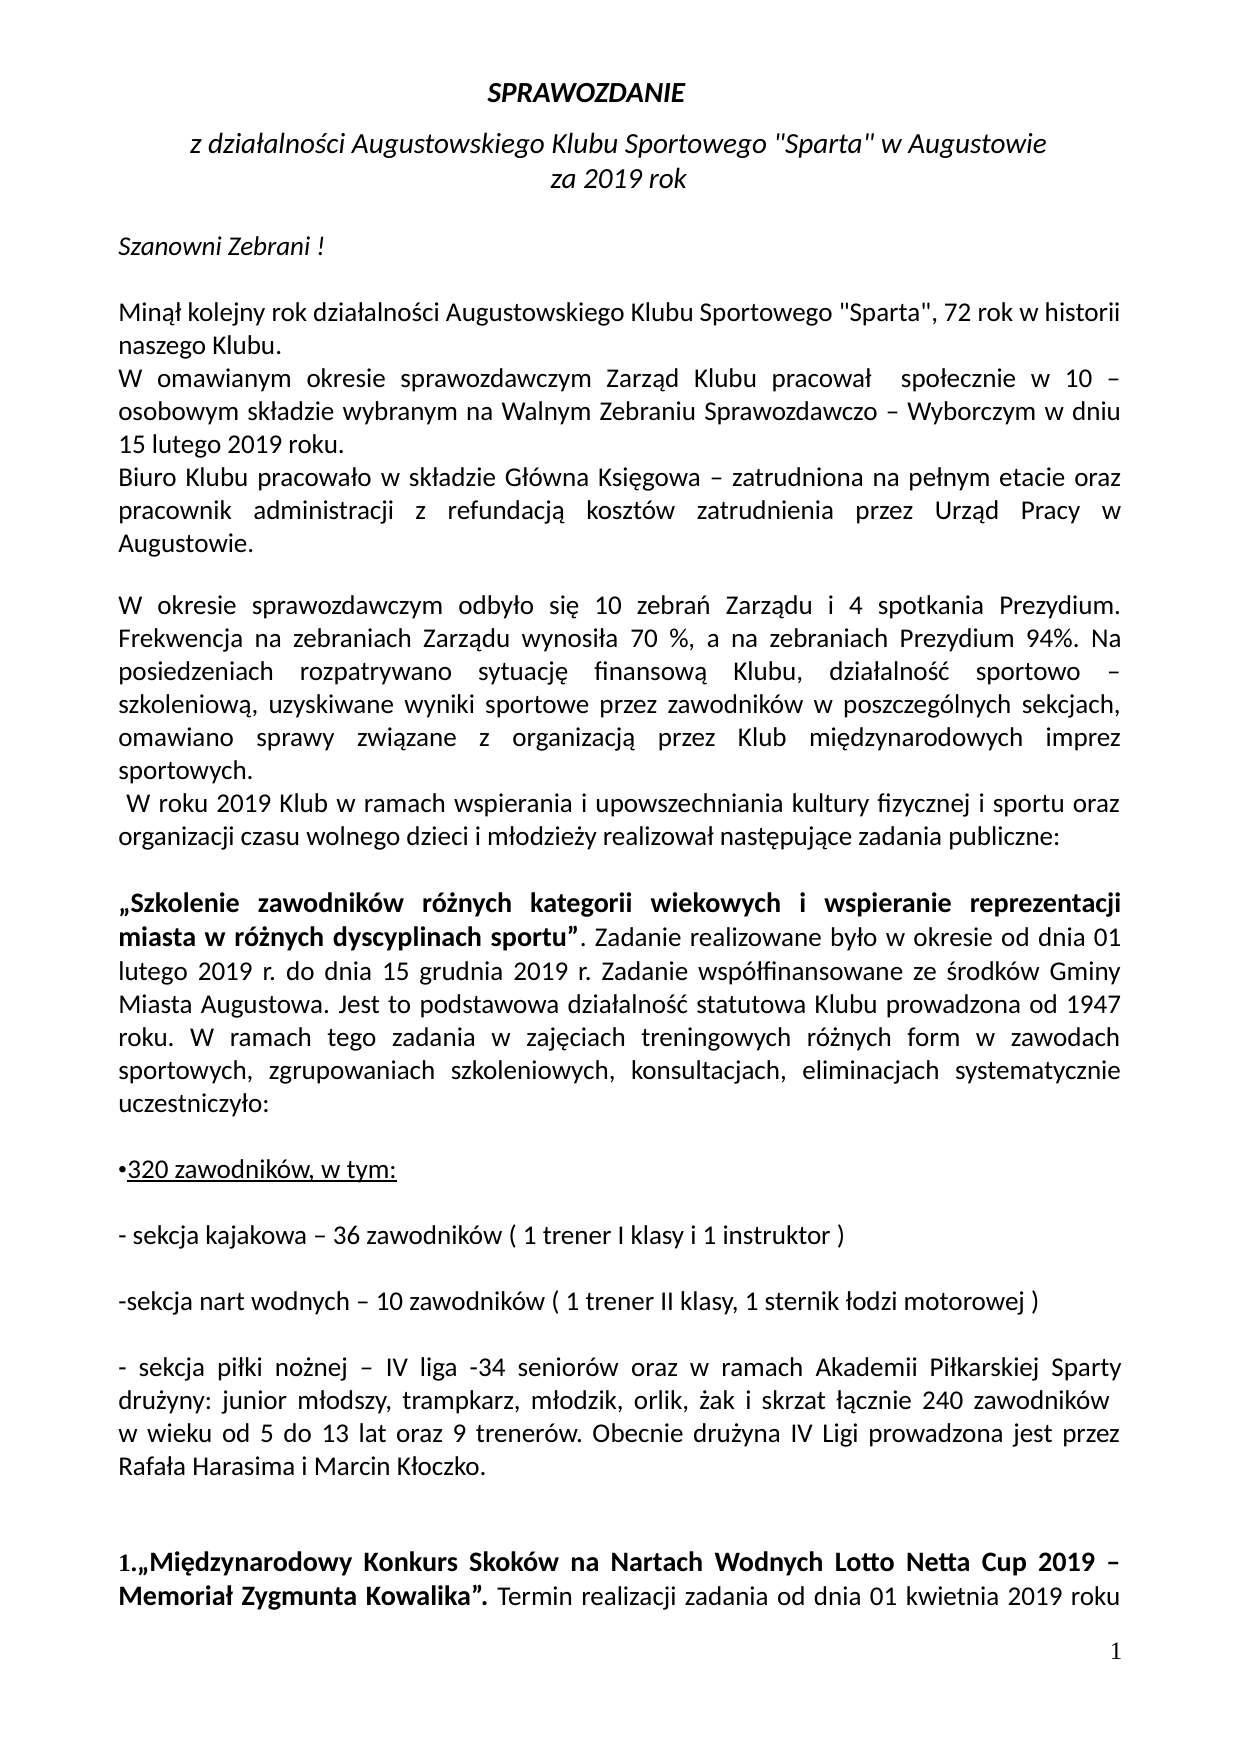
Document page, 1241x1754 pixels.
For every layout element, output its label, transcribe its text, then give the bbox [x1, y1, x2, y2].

text - sekcja kajakowa – 36 zawodników ( 1 trener I klasy i 1 instruktor ) [118, 1218, 1122, 1251]
text -sekcja nart wodnych – 10 zawodników ( 1 trener II klasy, 1 sternik łodzi motorowej ) [118, 1284, 1122, 1317]
text Biuro Klubu pracowało w składzie Główna Księgowa – zatrudniona na pełnym etacie oraz pracownik administracji z refundacją kosztów zatrudnienia przez Urząd Pracy w Augustowie. [118, 460, 1122, 559]
list „Międzynarodowy Konkurs Skoków na Nartach Wodnych Lotto Netta Cup 2019 – Memoriał Zygmunta Kowalika”. Termin realizacji zadania od dnia 01 kwietnia 2019 roku [118, 1544, 1122, 1613]
text za 2019 rok [118, 160, 1122, 196]
text W okresie sprawozdawczym odbyło się 10 zebrań Zarządu i 4 spotkania Prezydium. Frekwencja na zebraniach Zarządu wynosiła 70 %, a na zebraniach Prezydium 94%. Na posiedzeniach rozpatrywano sytuację finansową Klubu, działalność sportowo – szkoleniową, uzyskiwane wyniki sportowe przez zawodników w poszczególnych sekcjach, omawiano sprawy związane z organizacją przez Klub międzynarodowych imprez sportowych. [118, 588, 1122, 786]
text Szanowni Zebrani ! [118, 229, 1122, 262]
text W roku 2019 Klub w ramach wspierania i upowszechniania kultury fizycznej i sportu oraz organizacji czasu wolnego dzieci i młodzieży realizował następujące zadania publiczne: [118, 786, 1122, 852]
text Minął kolejny rok działalności Augustowskiego Klubu Sportowego "Sparta", 72 rok w historii naszego Klubu. [118, 295, 1122, 361]
text - sekcja piłki nożnej – IV liga -34 seniorów oraz w ramach Akademii Piłkarskiej Sparty drużyny: junior młodszy, trampkarz, młodzik, orlik, żak i skrzat łącznie 240 zawodników w wieku od 5 do 13 lat oraz 9 trenerów. Obecnie drużyna IV Ligi prowadzona jest przez Rafała Harasima i Marcin Kłoczko. [118, 1350, 1122, 1482]
text SPRAWOZDANIE [413, 74, 1122, 109]
text „Szkolenie zawodników różnych kategorii wiekowych i wspieranie reprezentacji miasta w różnych dyscyplinach sportu”. Zadanie realizowane było w okresie od dnia 01 lutego 2019 r. do dnia 15 grudnia 2019 r. Zadanie współfinansowane ze środków Gminy Miasta Augustowa. Jest to podstawowa działalność statutowa Klubu prowadzona od 1947 roku. W ramach tego zadania w zajęciach treningowych różnych form w zawodach sportowych, zgrupowaniach szkoleniowych, konsultacjach, eliminacjach systematycznie uczestniczyło: [118, 885, 1122, 1119]
text W omawianym okresie sprawozdawczym Zarząd Klubu pracował społecznie w 10 – osobowym składzie wybranym na Walnym Zebraniu Sprawozdawczo – Wyborczym w dniu 15 lutego 2019 roku. [118, 361, 1122, 460]
text z działalności Augustowskiego Klubu Sportowego "Sparta" w Augustowie [118, 125, 1122, 160]
list 320 zawodników, w tym: [118, 1152, 1122, 1185]
